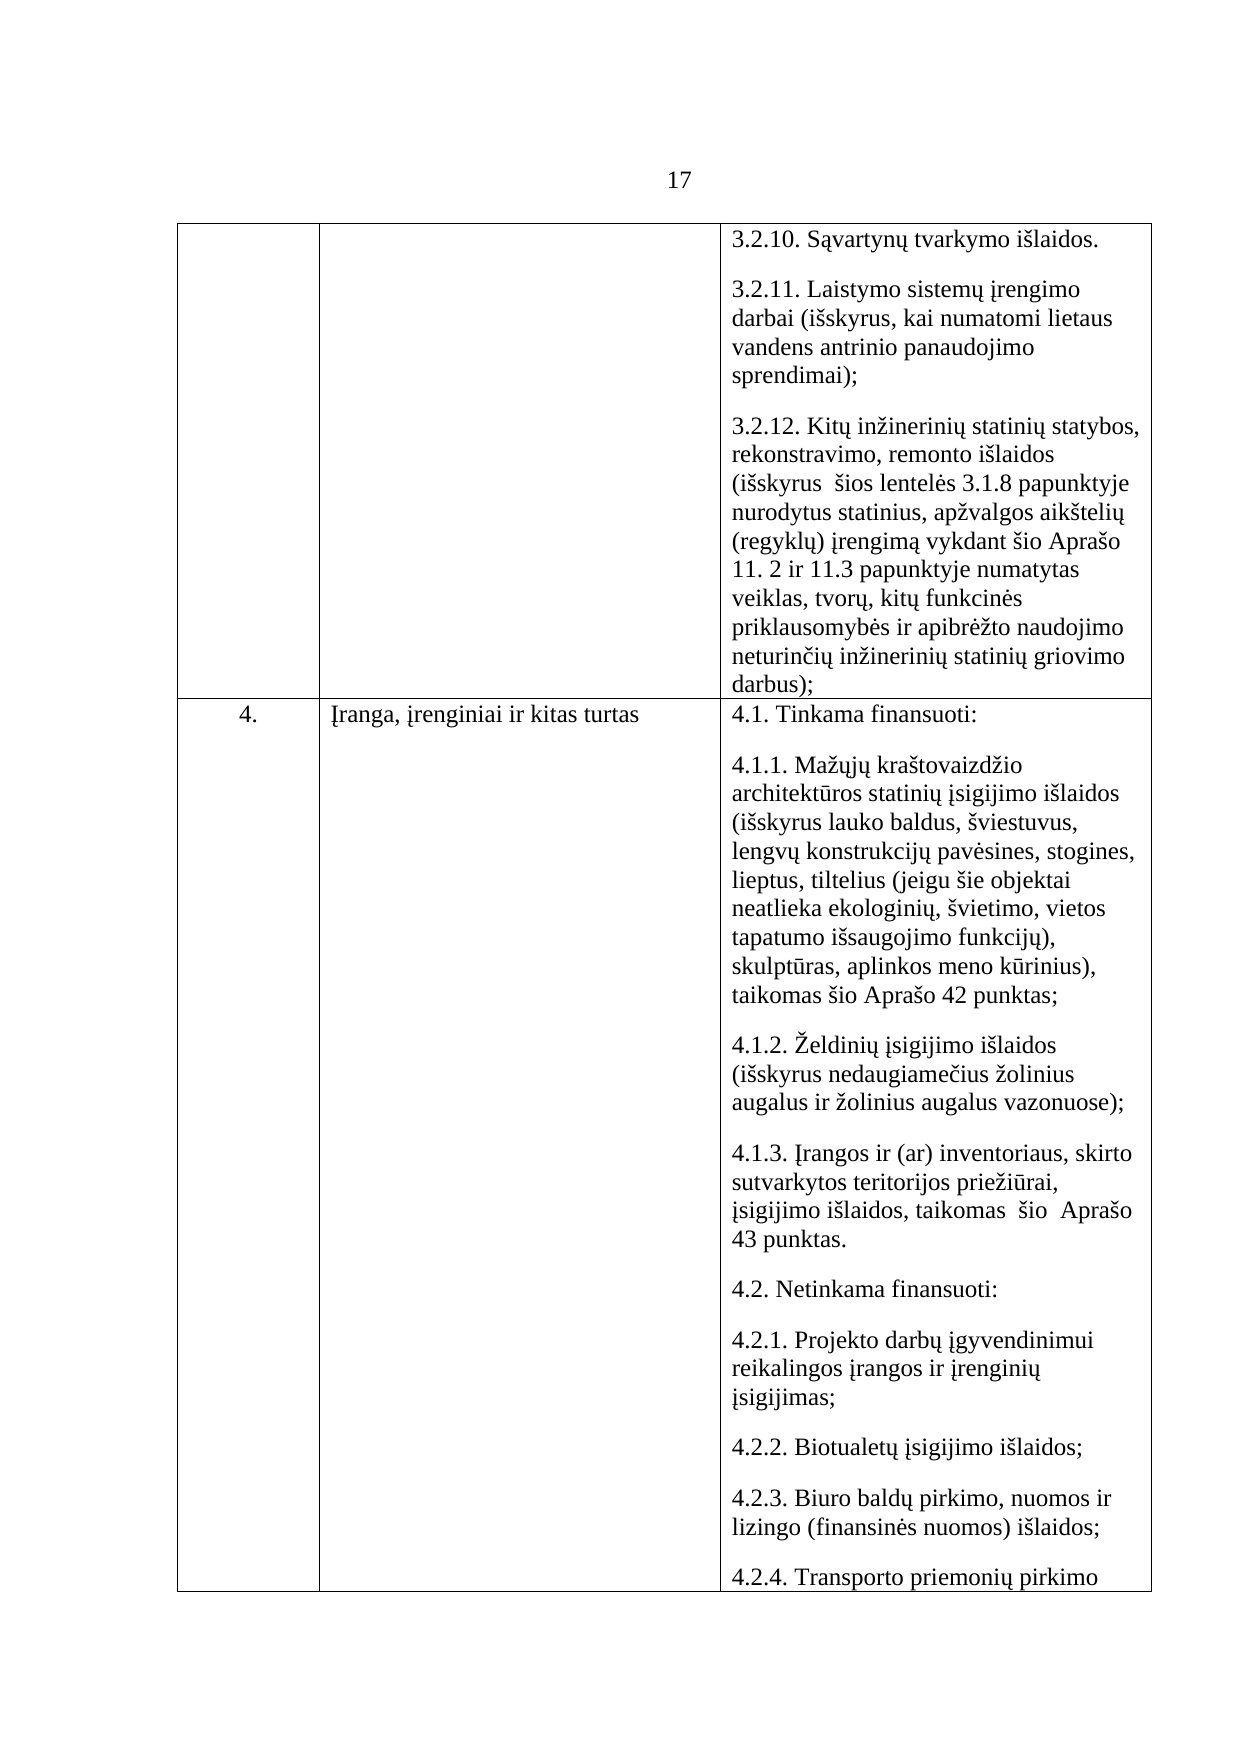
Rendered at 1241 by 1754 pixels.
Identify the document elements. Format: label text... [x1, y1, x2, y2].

table_cell [178, 224, 319, 698]
table_cell 4.1. Tinkama finansuoti: 4.1.1. Mažųjų kraštovaizdžio architektūros statinių įsigijimo išlaidos (išskyrus lauko baldus, šviestuvus, lengvų konstrukcijų pavėsines, stogines, lieptus, tiltelius (jeigu šie objektai neatlieka ekologinių, švietimo, vietos tapatumo išsaugojimo funkcijų), skulptūras, aplinkos meno kūrinius), taikomas šio Aprašo 42 punktas; 4.1.2. Želdinių įsigijimo išlaidos (išskyrus nedaugiamečius žolinius augalus ir žolinius augalus vazonuose); 4.1.3. Įrangos ir (ar) inventoriaus, skirto sutvarkytos teritorijos priežiūrai, įsigijimo išlaidos, taikomas šio Aprašo 43 punktas. 4.2. Netinkama finansuoti: 4.2.1. Projekto darbų įgyvendinimui reikalingos įrangos ir įrenginių įsigijimas; 4.2.2. Biotualetų įsigijimo išlaidos; 4.2.3. Biuro baldų pirkimo, nuomos ir lizingo (finansinės nuomos) išlaidos; 4.2.4. Transporto priemonių pirkimo [721, 699, 1151, 1591]
table_cell 3.2.10. Sąvartynų tvarkymo išlaidos. 3.2.11. Laistymo sistemų įrengimo darbai (išskyrus, kai numatomi lietaus vandens antrinio panaudojimo sprendimai); 3.2.12. Kitų inžinerinių statinių statybos, rekonstravimo, remonto išlaidos (išskyrus šios lentelės 3.1.8 papunktyje nurodytus statinius, apžvalgos aikštelių (regyklų) įrengimą vykdant šio Aprašo 11. 2 ir 11.3 papunktyje numatytas veiklas, tvorų, kitų funkcinės priklausomybės ir apibrėžto naudojimo neturinčių inžinerinių statinių griovimo darbus); [721, 224, 1151, 698]
table_cell [320, 224, 720, 698]
table_cell 4. [178, 699, 319, 1591]
table_cell Įranga, įrenginiai ir kitas turtas [320, 699, 720, 1591]
